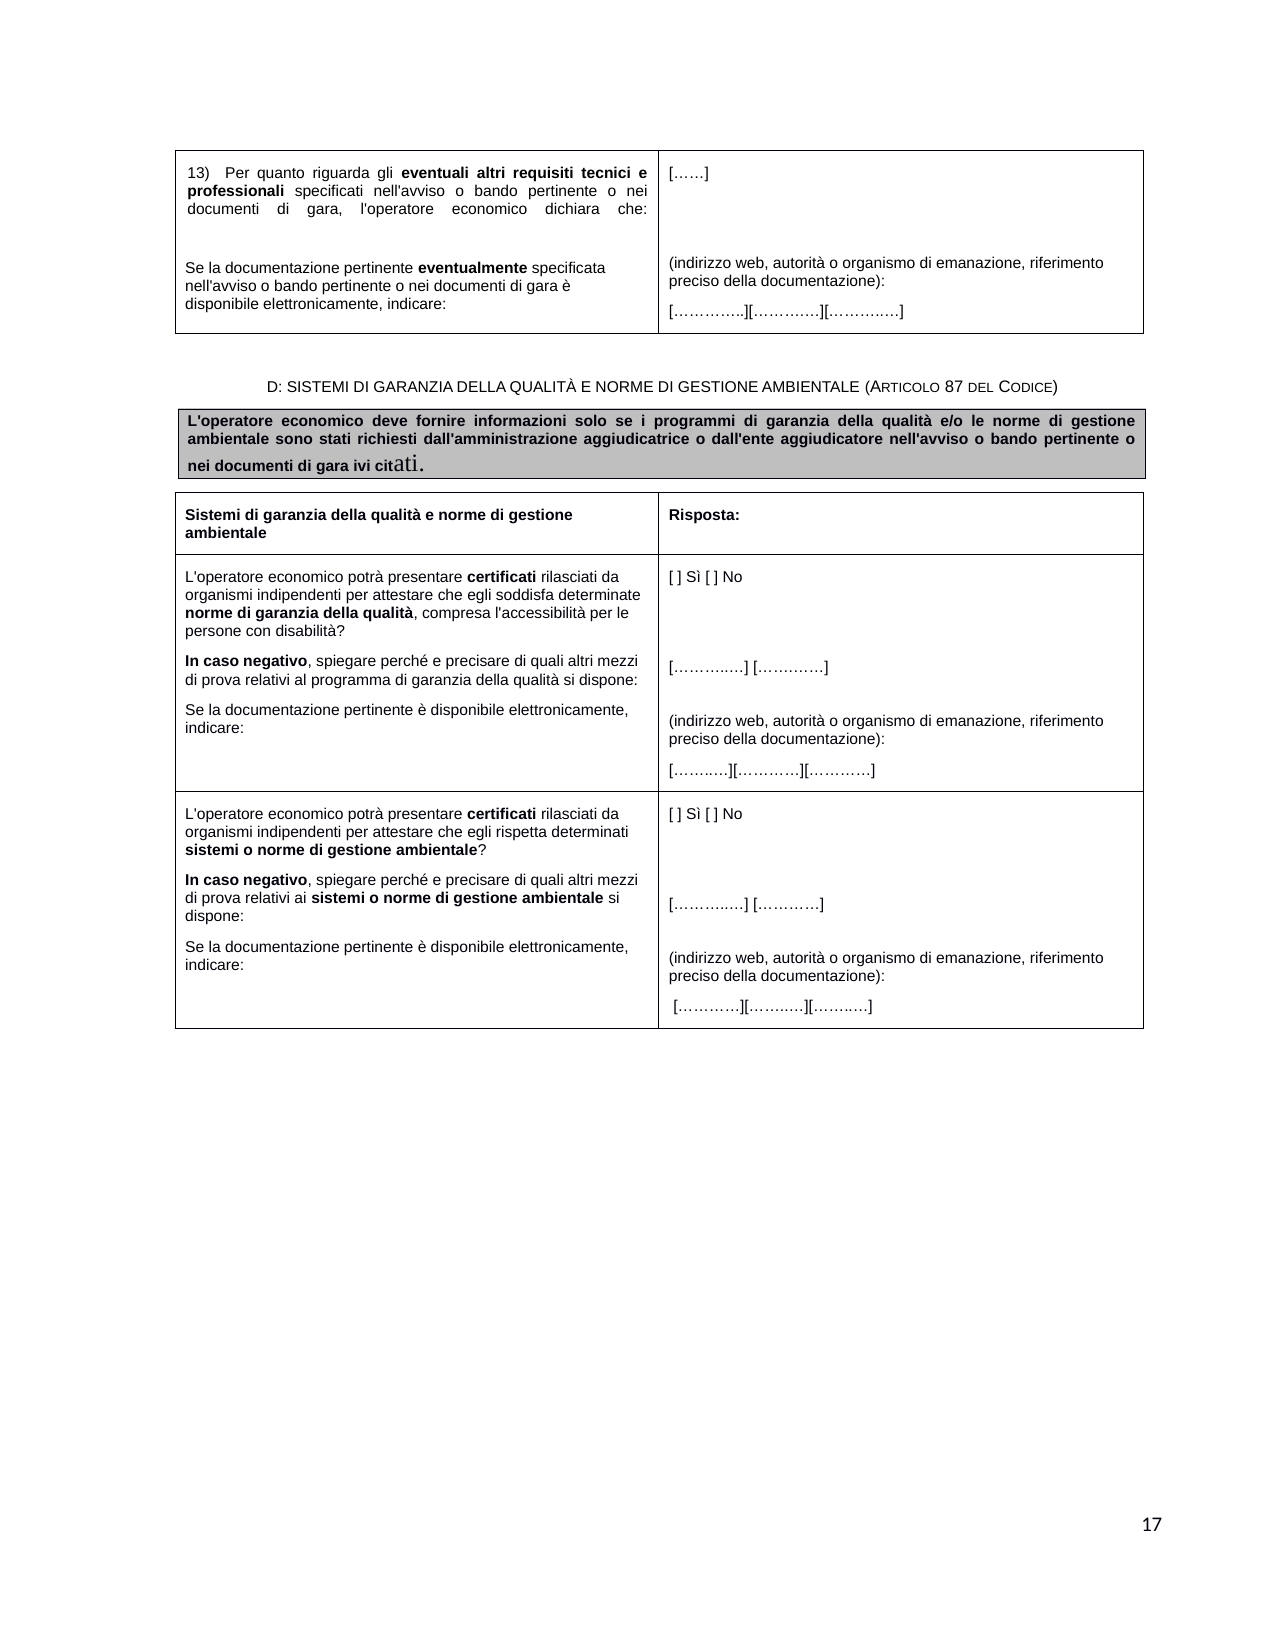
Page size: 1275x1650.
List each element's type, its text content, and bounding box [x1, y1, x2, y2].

table_cell L'operatore economico potrà presentare certificati rilasciati da organismi indipendenti per attestare che egli rispetta determinati sistemi o norme di gestione ambientale? In caso negativo, spiegare perché e precisare di quali altri mezzi di prova relativi ai sistemi o norme di gestione ambientale si dispone: Se la documentazione pertinente è disponibile elettronicamente, indicare: [176, 792, 658, 1028]
table_cell [……] (indirizzo web, autorità o organismo di emanazione, riferimento preciso della documentazione): […………..][……….…][………..…] [659, 151, 1143, 333]
table_cell [ ] Sì [ ] No [………..…] […….……] (indirizzo web, autorità o organismo di emanazione, riferimento preciso della documentazione): [……..…][…………][…………] [659, 555, 1143, 791]
table_cell [ ] Sì [ ] No [………..…] […………] (indirizzo web, autorità o organismo di emanazione, riferimento preciso della documentazione): […………][……..…][……..…] [659, 792, 1143, 1028]
text L'operatore economico deve fornire informazioni solo se i programmi di garanzia della qualità e/o le norme di gestione ambientale sono stati richiesti dall'amministrazione aggiudicatrice o dall'ente aggiudicatore nell'avviso o bando pertinente o nei documenti di gara ivi citati. [179, 410, 1145, 478]
table_cell L'operatore economico potrà presentare certificati rilasciati da organismi indipendenti per attestare che egli soddisfa determinate norme di garanzia della qualità, compresa l'accessibilità per le persone con disabilità? In caso negativo, spiegare perché e precisare di quali altri mezzi di prova relativi al programma di garanzia della qualità si dispone: Se la documentazione pertinente è disponibile elettronicamente, indicare: [176, 555, 658, 791]
title D: SISTEMI di garanzia della qualità e norme di gestione ambientale (Articolo 87 del Codice) [187, 377, 1137, 396]
table_header Risposta: [659, 493, 1143, 554]
table_cell 13) Per quanto riguarda gli eventuali altri requisiti tecnici e professionali specificati nell'avviso o bando pertinente o nei documenti di gara, l'operatore economico dichiara che: Se la documentazione pertinente eventualmente specificata nell'avviso o bando pertinente o nei documenti di gara è disponibile elettronicamente, indicare: [176, 151, 658, 333]
table_header Sistemi di garanzia della qualità e norme di gestione ambientale [176, 493, 658, 554]
